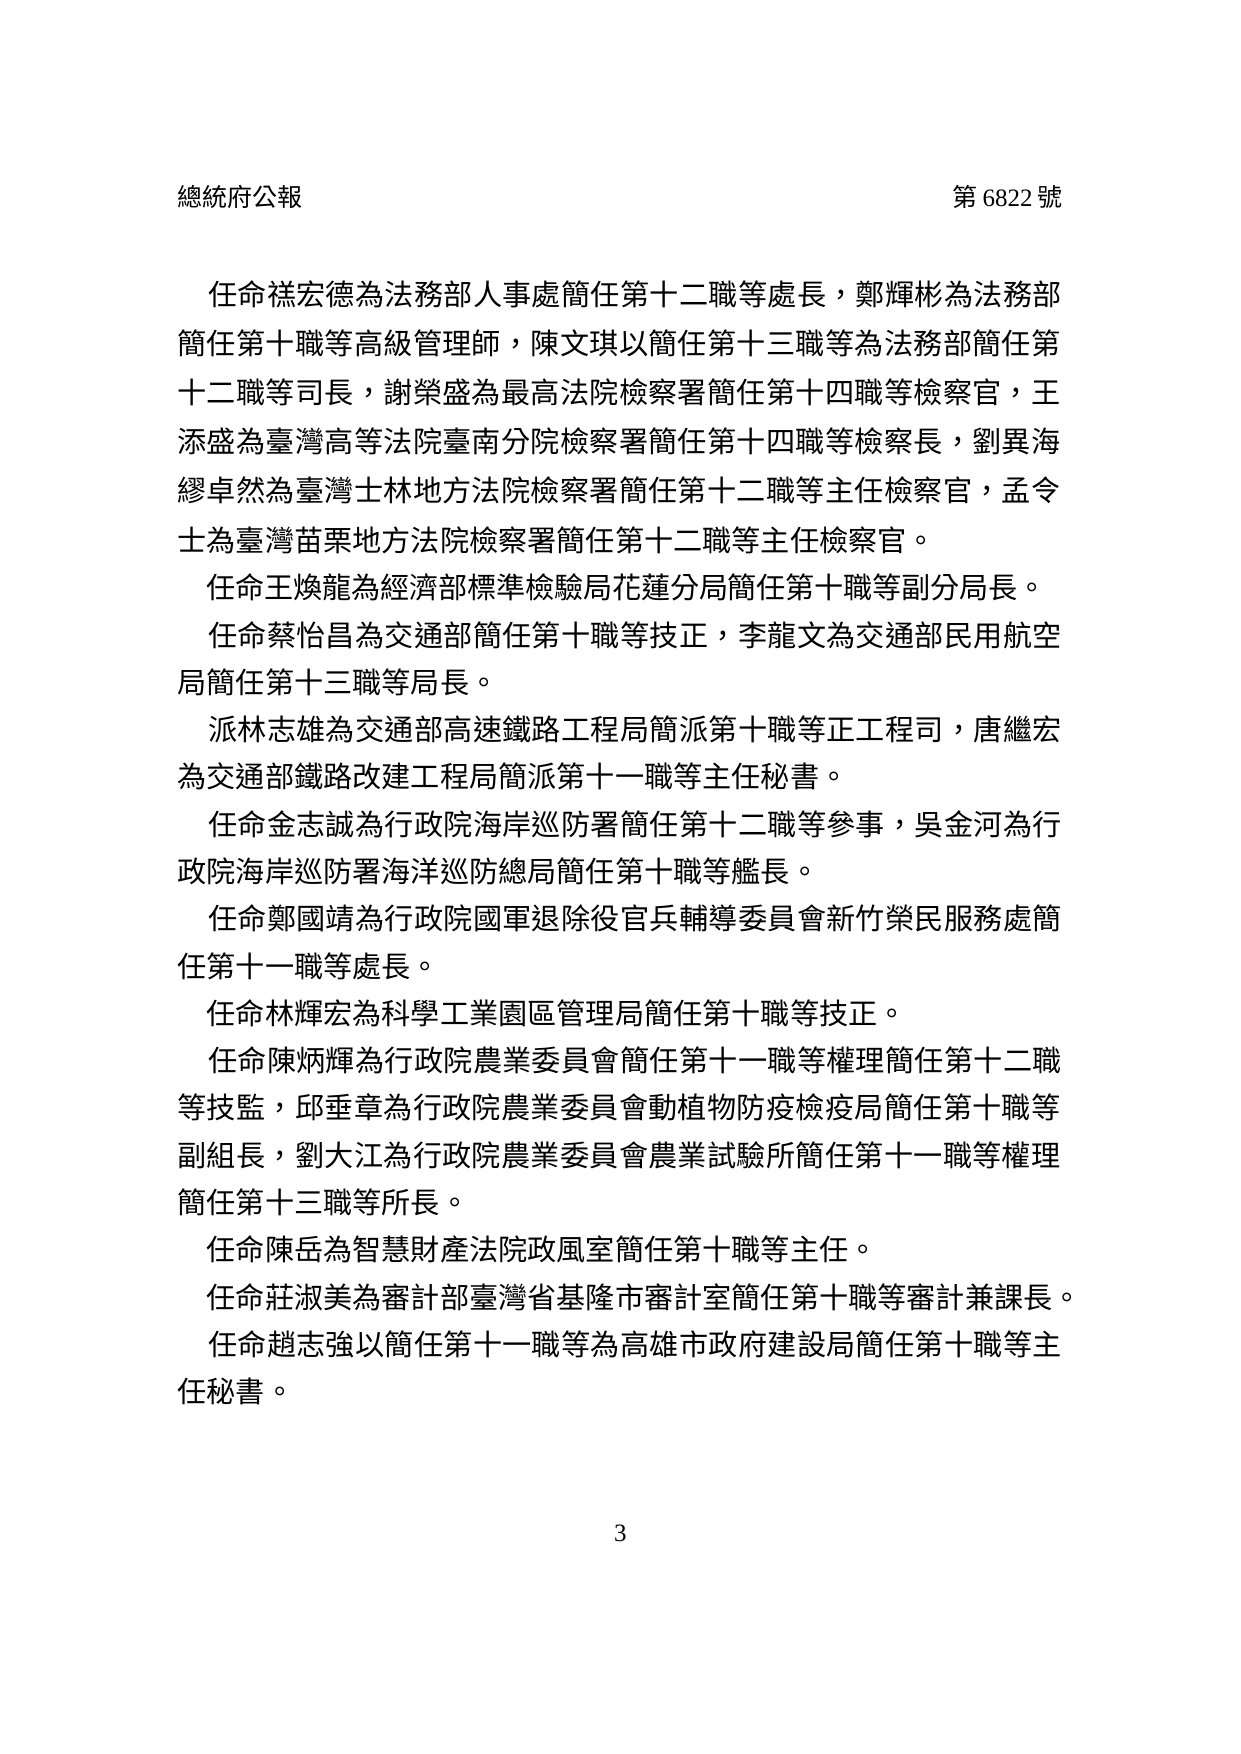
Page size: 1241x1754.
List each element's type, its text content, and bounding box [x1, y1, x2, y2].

text 任命蔡怡昌為交通部簡任第十職等技正，李龍文為交通部民用航空局簡任第十三職等局長。 [177, 608, 1063, 703]
text 任命陳炳輝為行政院農業委員會簡任第十一職等權理簡任第十二職等技監，邱垂章為行政院農業委員會動植物防疫檢疫局簡任第十職等副組長，劉大江為行政院農業委員會農業試驗所簡任第十一職等權理簡任第十三職等所長。 [177, 1034, 1063, 1223]
text 任命金志誠為行政院海岸巡防署簡任第十二職等參事，吳金河為行政院海岸巡防署海洋巡防總局簡任第十職等艦長。 [177, 797, 1063, 892]
text 派林志雄為交通部高速鐵路工程局簡派第十職等正工程司，唐繼宏為交通部鐵路改建工程局簡派第十一職等主任秘書。 [177, 703, 1063, 797]
text 任命禚宏德為法務部人事處簡任第十二職等處長，鄭輝彬為法務部簡任第十職等高級管理師，陳文琪以簡任第十三職等為法務部簡任第十二職等司長，謝榮盛為最高法院檢察署簡任第十四職等檢察官，王添盛為臺灣高等法院臺南分院檢察署簡任第十四職等檢察長，劉異海、繆卓然為臺灣士林地方法院檢察署簡任第十二職等主任檢察官，孟令士為臺灣苗栗地方法院檢察署簡任第十二職等主任檢察官。 [177, 266, 1063, 561]
text 任命陳岳為智慧財產法院政風室簡任第十職等主任。 [177, 1223, 1063, 1270]
text 任命趙志強以簡任第十一職等為高雄市政府建設局簡任第十職等主任秘書。 [177, 1317, 1063, 1412]
text 任命林輝宏為科學工業園區管理局簡任第十職等技正。 [177, 986, 1063, 1034]
text 任命莊淑美為審計部臺灣省基隆市審計室簡任第十職等審計兼課長。 [177, 1270, 1063, 1317]
text 任命鄭國靖為行政院國軍退除役官兵輔導委員會新竹榮民服務處簡任第十一職等處長。 [177, 892, 1063, 986]
text 任命王煥龍為經濟部標準檢驗局花蓮分局簡任第十職等副分局長。 [177, 561, 1063, 608]
